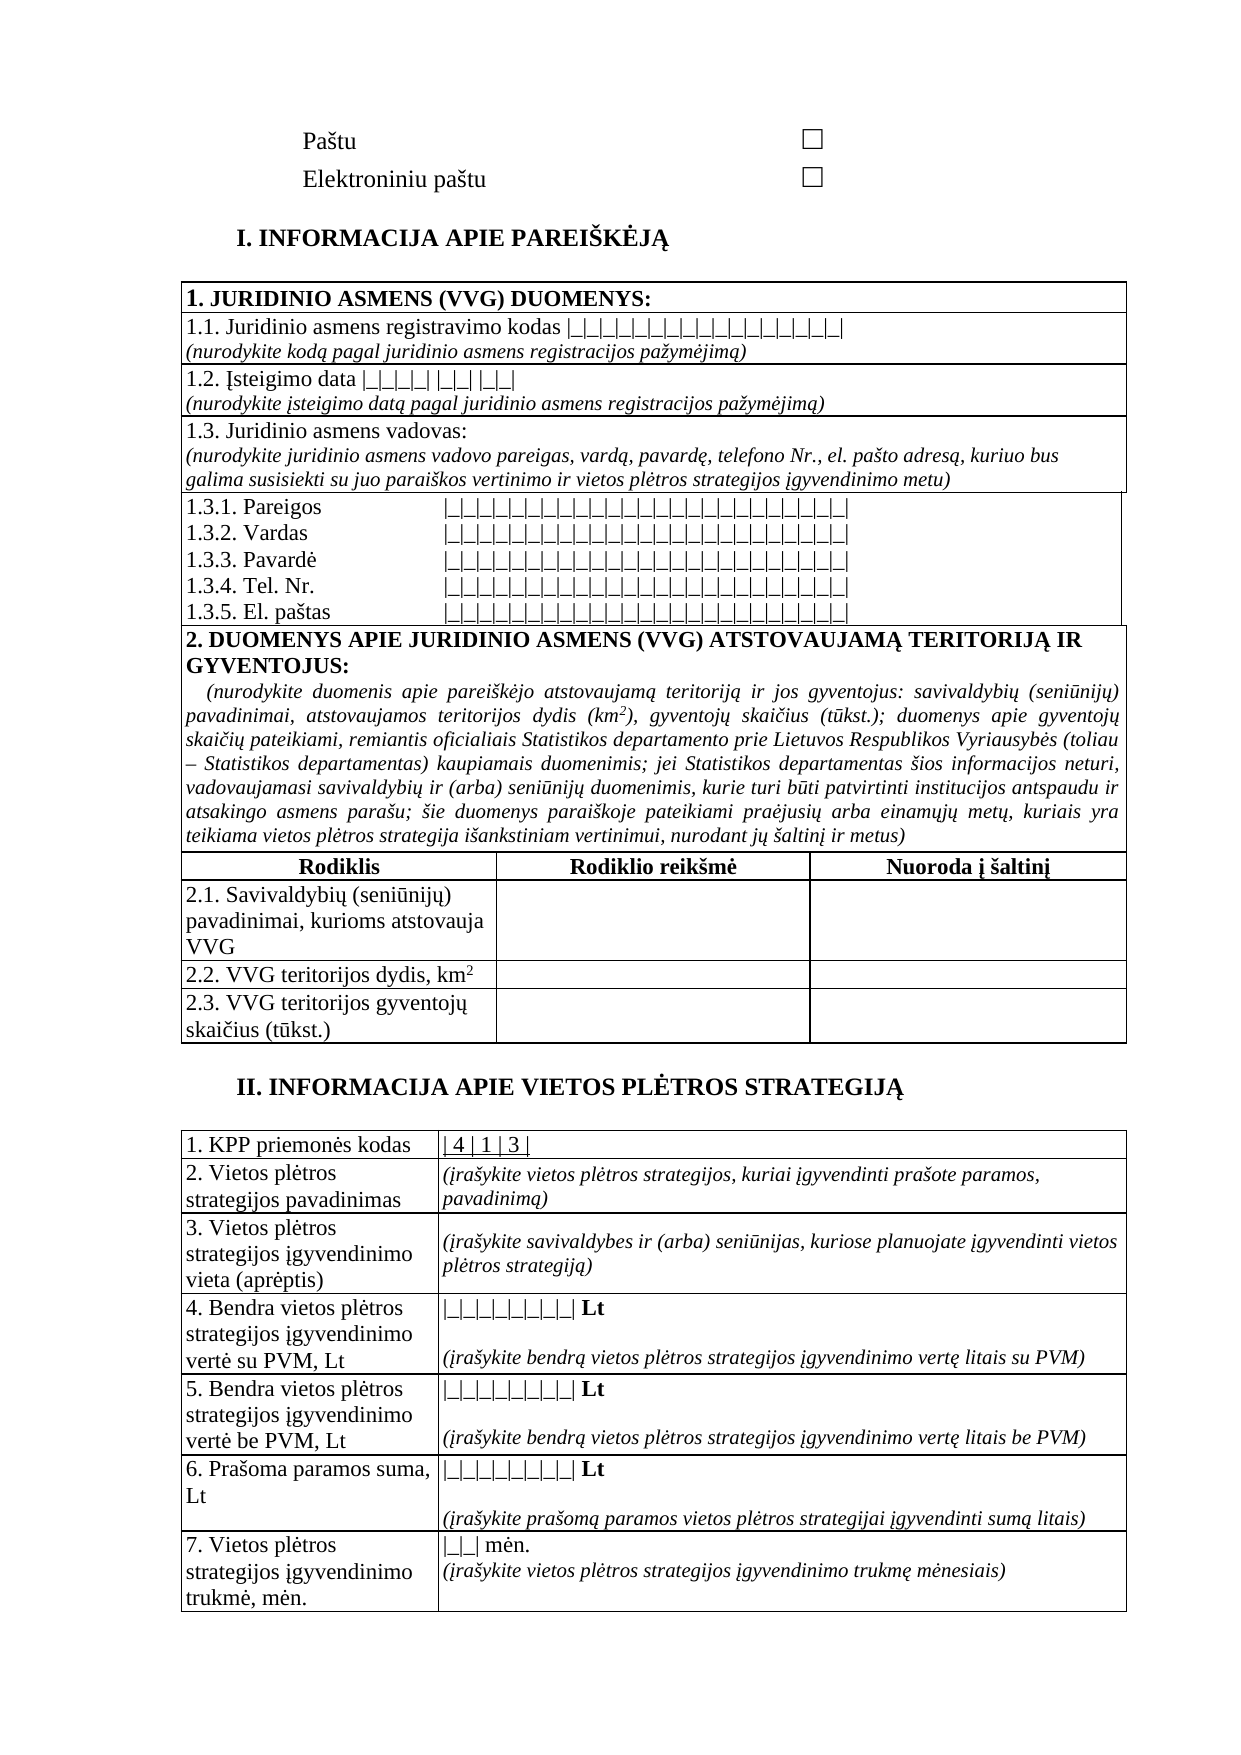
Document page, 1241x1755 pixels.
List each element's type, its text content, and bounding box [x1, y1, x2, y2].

table_cell |_|_|_|_|_|_|_|_| Lt (įrašykite bendrą vietos plėtros strategijos įgyvendinimo vertę litais su PVM) [439, 1294, 1126, 1373]
table_cell |_|_|_|_|_|_|_|_| Lt (įrašykite bendrą vietos plėtros strategijos įgyvendinimo vertę litais be PVM) [439, 1375, 1126, 1454]
table_cell [497, 961, 501, 988]
table_cell |_|_| mėn. (įrašykite vietos plėtros strategijos įgyvendinimo trukmę mėnesiais) [439, 1532, 1126, 1611]
table_cell (įrašykite savivaldybes ir (arba) seniūnijas, kuriose planuojate įgyvendinti vietos plėtros strategiją) [439, 1214, 1126, 1293]
table_cell (įrašykite vietos plėtros strategijos, kuriai įgyvendinti prašote paramos, pavadinimą) [439, 1159, 1126, 1212]
table_cell 6. Prašoma paramos suma, Lt [182, 1456, 438, 1530]
text II. INFORMACIJA APIE VIETOS PLĖTROS STRATEGIJĄ [177, 1072, 1122, 1101]
table_cell 2. DUOMENYS APIE JURIDINIO ASMENS (VVG) ATSTOVAUJAMĄ TERITORIJĄ IR GYVENTOJUS: (nurodykite duomenis apie pareiškėjo atstovaujamą teritoriją ir jos gyventojus: savivaldybių (seniūnijų) pavadinimai, atstovaujamos teritorijos dydis (km2), gyventojų skaičius (tūkst.); duomenys apie gyventojų skaičių pateikiami, remiantis oficialiais Statistikos departamento prie Lietuvos Respublikos Vyriausybės (toliau – Statistikos departamentas) kaupiamais duomenimis; jei Statistikos departamentas šios informacijos neturi, vadovaujamasi savivaldybių ir (arba) seniūnijų duomenimis, kurie turi būti patvirtinti institucijos antspaudu ir atsakingo asmens parašu; šie duomenys paraiškoje pateikiami praėjusių arba einamųjų metų, kuriais yra teikiama vietos plėtros strategija išankstiniam vertinimui, nurodant jų šaltinį ir metus) [182, 626, 1126, 851]
text I. INFORMACIJA APIE PAREIŠKĖJĄ [177, 223, 1122, 252]
table_cell [1122, 961, 1126, 988]
text Elektroniniu paštu □ [302, 156, 1122, 195]
table_cell [811, 989, 1126, 1042]
text Paštu □ [302, 118, 1122, 156]
table_cell [497, 881, 809, 960]
table_cell [497, 989, 809, 1042]
table_cell [811, 881, 1126, 960]
